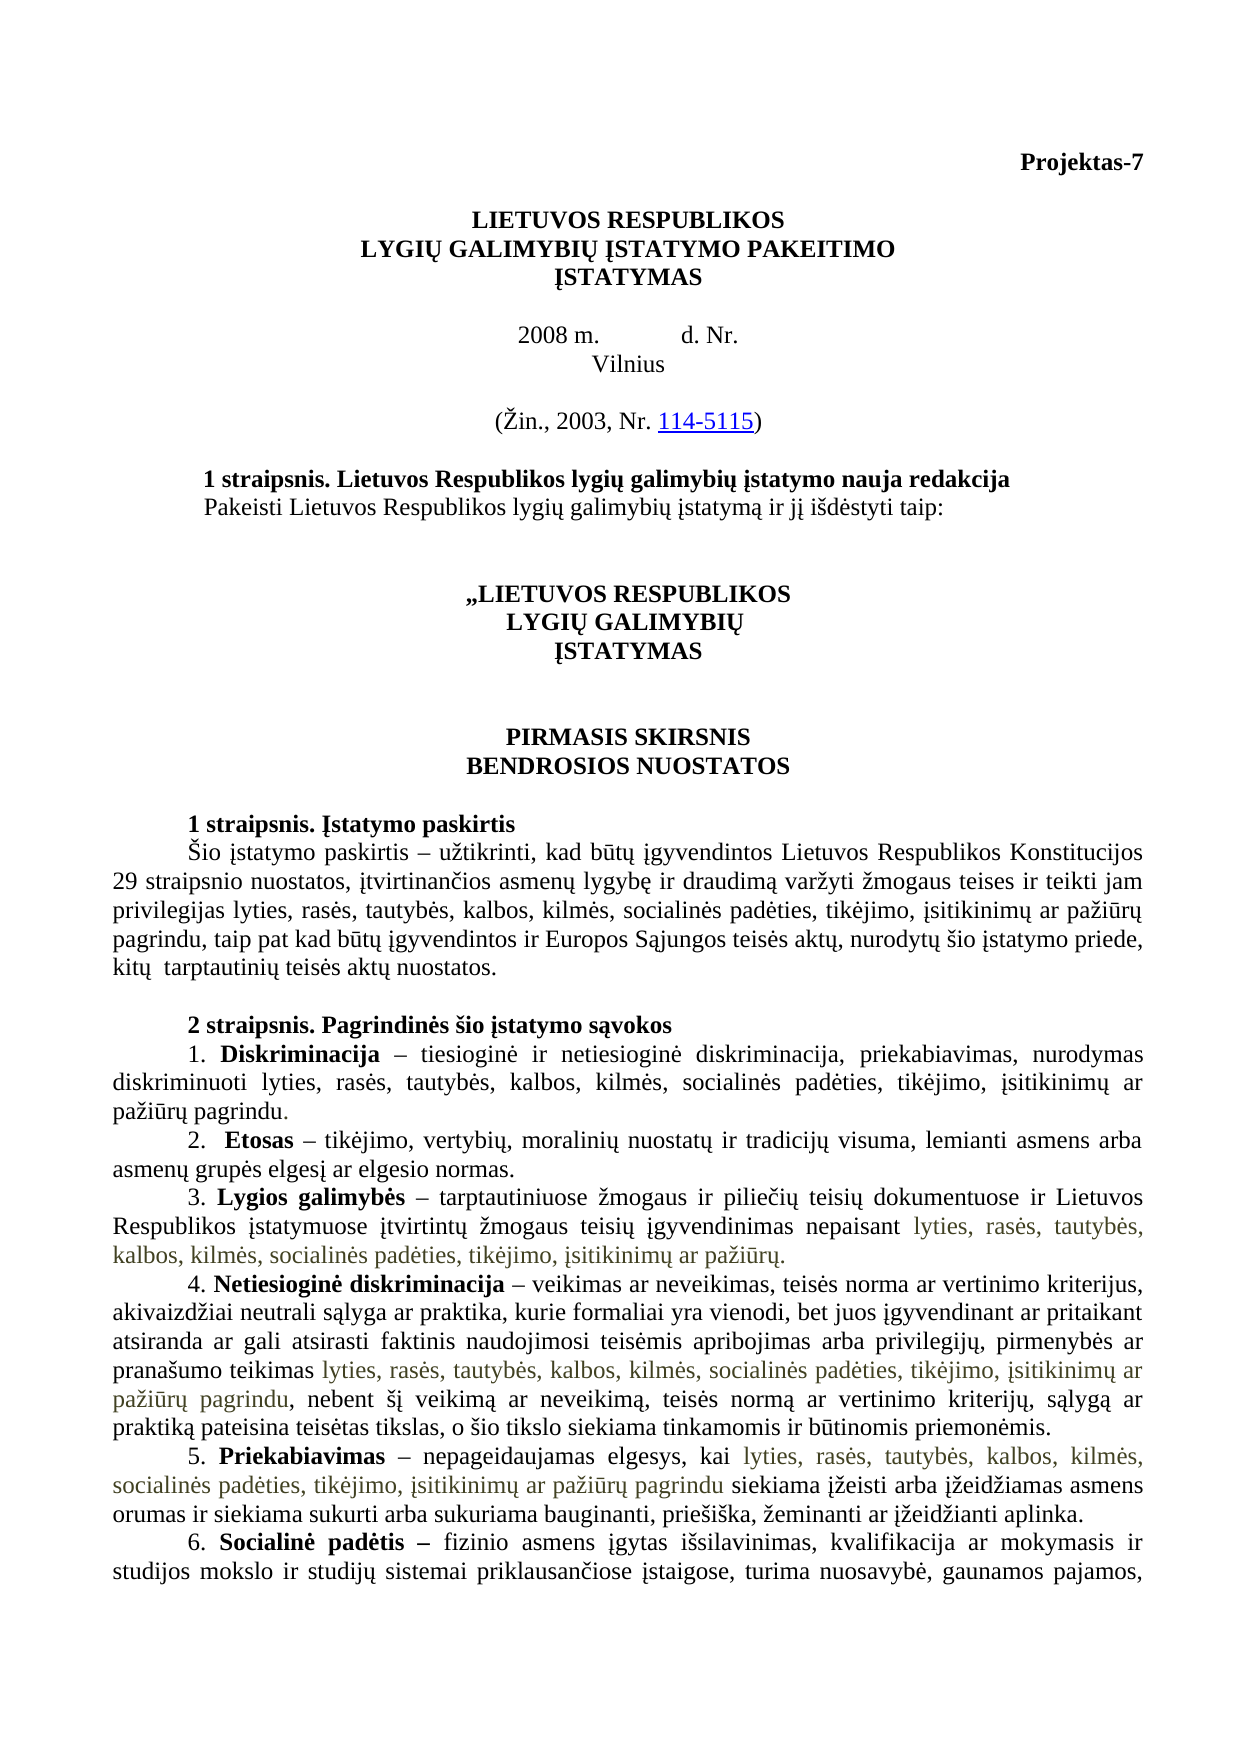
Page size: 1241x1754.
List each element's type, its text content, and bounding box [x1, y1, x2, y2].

text 4. Netiesioginė diskriminacija – veikimas ar neveikimas, teisės norma ar vertinimo kriterijus, akivaizdžiai neutrali sąlyga ar praktika, kurie formaliai yra vienodi, bet juos įgyvendinant ar pritaikant atsiranda ar gali atsirasti faktinis naudojimosi teisėmis apribojimas arba privilegijų, pirmenybės ar pranašumo teikimas lyties, rasės, tautybės, kalbos, kilmės, socialinės padėties, tikėjimo, įsitikinimų ar pažiūrų pagrindu, nebent šį veikimą ar neveikimą, teisės normą ar vertinimo kriterijų, sąlygą ar praktiką pateisina teisėtas tikslas, o šio tikslo siekiama tinkamomis ir būtinomis priemonėmis. [112, 1269, 1144, 1441]
text 1 straipsnis. Lietuvos Respublikos lygių galimybių įstatymo nauja redakcija [112, 464, 1144, 492]
text Projektas-7 [56, 147, 1144, 176]
text 5. Priekabiavimas – nepageidaujamas elgesys, kai lyties, rasės, tautybės, kalbos, kilmės, socialinės padėties, tikėjimo, įsitikinimų ar pažiūrų pagrindu siekiama įžeisti arba įžeidžiamas asmens orumas ir siekiama sukurti arba sukuriama bauginanti, priešiška, žeminanti ar įžeidžianti aplinka. [112, 1441, 1144, 1527]
text Šio įstatymo paskirtis – užtikrinti, kad būtų įgyvendintos Lietuvos Respublikos Konstitucijos 29 straipsnio nuostatos, įtvirtinančios asmenų lygybę ir draudimą varžyti žmogaus teises ir teikti jam privilegijas lyties, rasės, tautybės, kalbos, kilmės, socialinės padėties, tikėjimo, įsitikinimų ar pažiūrų pagrindu, taip pat kad būtų įgyvendintos ir Europos Sąjungos teisės aktų, nurodytų šio įstatymo priede, kitų tarptautinių teisės aktų nuostatos. [112, 837, 1144, 981]
text ĮSTATYMAS [112, 636, 1144, 665]
text 2. Etosas – tikėjimo, vertybių, moralinių nuostatų ir tradicijų visuma, lemianti asmens arba asmenų grupės elgesį ar elgesio normas. [112, 1125, 1144, 1182]
text 1. Diskriminacija – tiesioginė ir netiesioginė diskriminacija, priekabiavimas, nurodymas diskriminuoti lyties, rasės, tautybės, kalbos, kilmės, socialinės padėties, tikėjimo, įsitikinimų ar pažiūrų pagrindu. [112, 1039, 1144, 1125]
text PIRMASIS SKIRSNIS [112, 722, 1144, 751]
text LYGIŲ GALIMYBIŲ ĮSTATYMO PAKEITIMO [112, 234, 1144, 262]
text 1 straipsnis. Įstatymo paskirtis [112, 809, 1144, 837]
text Pakeisti Lietuvos Respublikos lygių galimybių įstatymą ir jį išdėstyti taip: [112, 492, 1144, 521]
text „LIETUVOS RESPUBLIKOS [112, 579, 1144, 607]
text ĮSTATYMAS [112, 262, 1144, 291]
text LYGIŲ GALIMYBIŲ [112, 607, 1144, 636]
text BENDROSIOS NUOSTATOS [112, 751, 1144, 780]
text 3. Lygios galimybės – tarptautiniuose žmogaus ir piliečių teisių dokumentuose ir Lietuvos Respublikos įstatymuose įtvirtintų žmogaus teisių įgyvendinimas nepaisant lyties, rasės, tautybės, kalbos, kilmės, socialinės padėties, tikėjimo, įsitikinimų ar pažiūrų. [112, 1182, 1144, 1269]
text LIETUVOS RESPUBLIKOS [112, 205, 1144, 234]
text 2 straipsnis. Pagrindinės šio įstatymo sąvokos [112, 1010, 1144, 1039]
text (Žin., 2003, Nr. 114-5115) [112, 406, 1144, 435]
text Vilnius [112, 349, 1144, 377]
text 2008 m. d. Nr. [112, 320, 1144, 349]
text 6. Socialinė padėtis – fizinio asmens įgytas išsilavinimas, kvalifikacija ar mokymasis ir studijos mokslo ir studijų sistemai priklausančiose įstaigose, turima nuosavybė, gaunamos pajamos, teisės aktuose nustatytos valstybės paramos poreikis i i r (arba) kiti su asmens finansine (ekonomine) padėtimi susiję veiksniai. [112, 1527, 1144, 1585]
